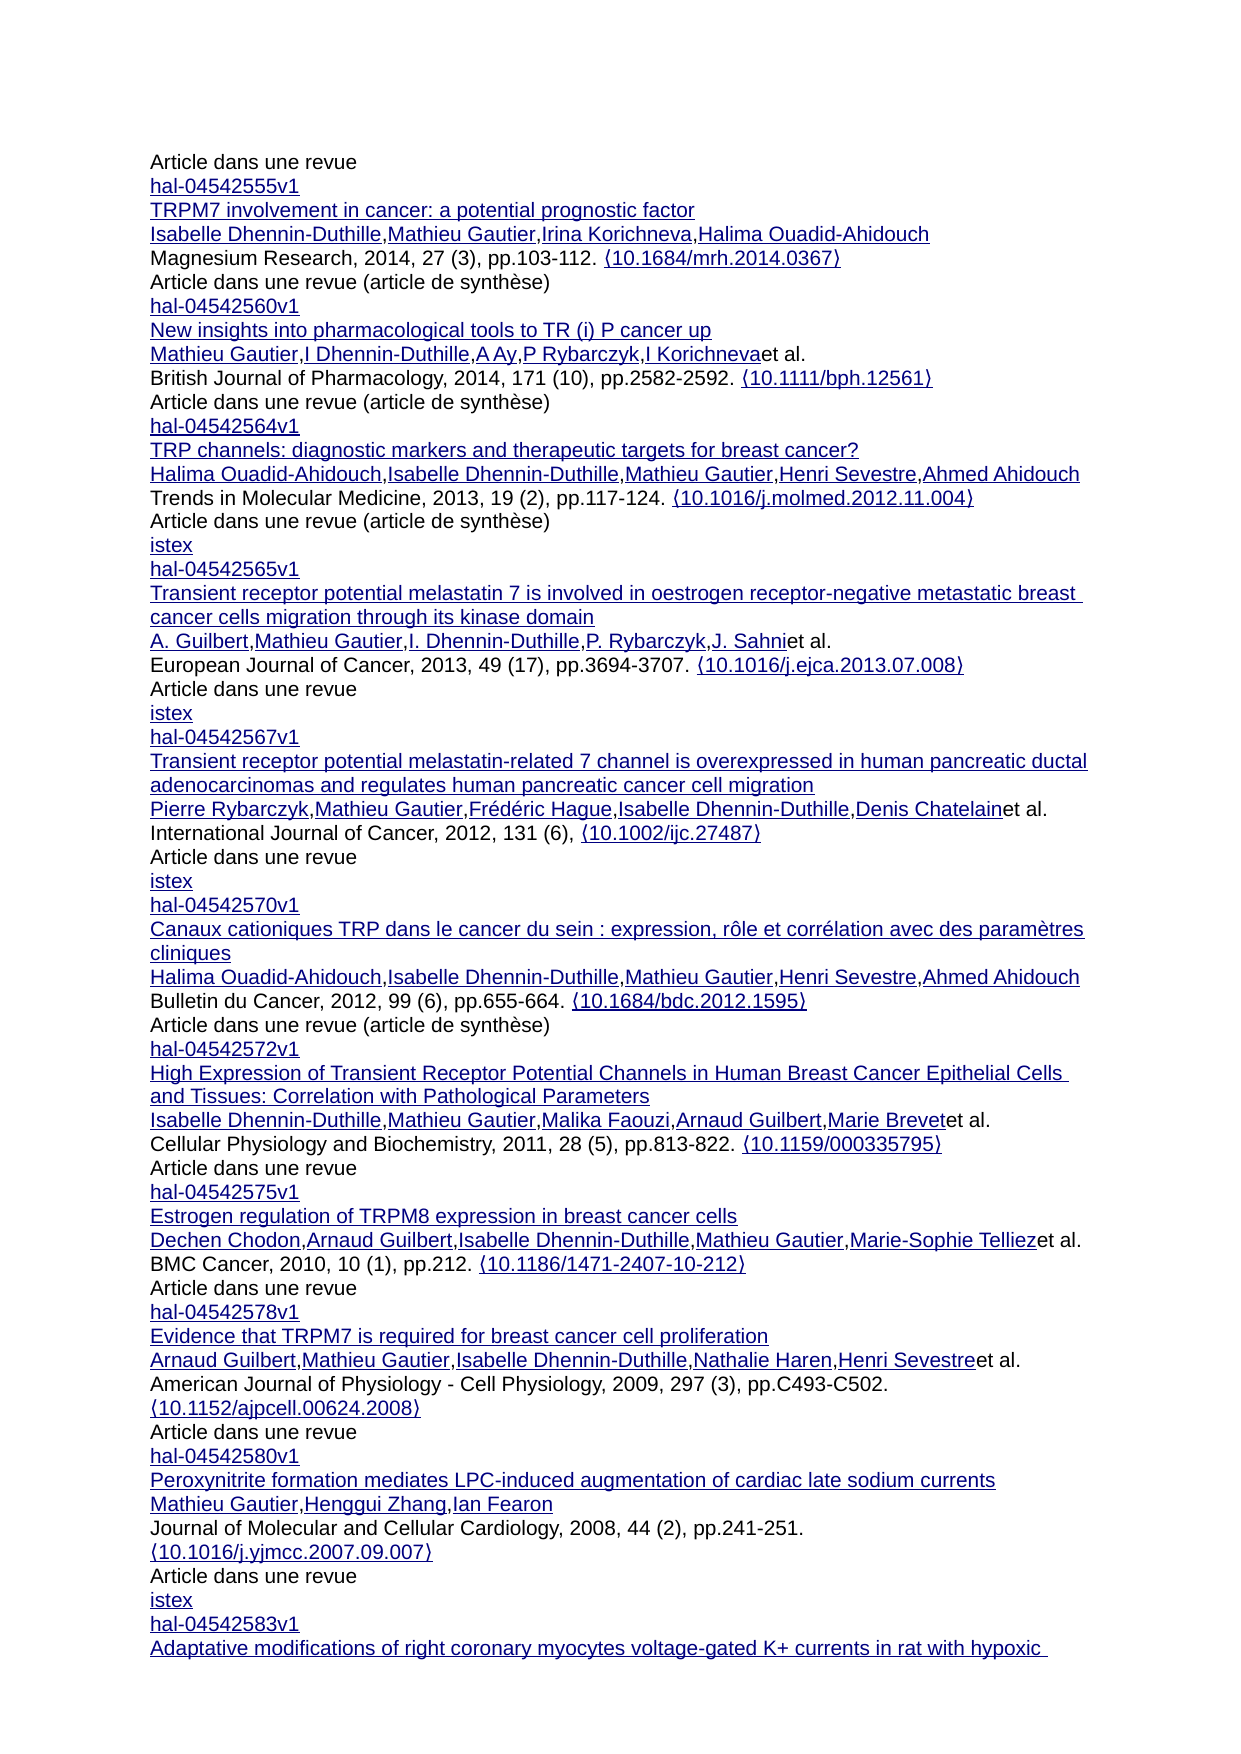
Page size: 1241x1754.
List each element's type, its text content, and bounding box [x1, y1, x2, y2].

table_cell Transient receptor potential melastatin 7 is involved in oestrogen receptor-negative metastatic breast cancer cells migration through its kinase domain A. Guilbert,Mathieu Gautier,I. Dhennin-Duthille,P. Rybarczyk,J. Sahniet al. European Journal of Cancer, 2013, 49 (17), pp.3694-3707. ⟨10.1016/j.ejca.2013.07.008⟩ Article dans une revue istex hal-04542567v1 [150, 581, 1090, 749]
table_cell TRP channels: diagnostic markers and therapeutic targets for breast cancer? Halima Ouadid-Ahidouch,Isabelle Dhennin-Duthille,Mathieu Gautier,Henri Sevestre,Ahmed Ahidouch Trends in Molecular Medicine, 2013, 19 (2), pp.117-124. ⟨10.1016/j.molmed.2012.11.004⟩ Article dans une revue (article de synthèse) istex hal-04542565v1 [150, 438, 1090, 581]
table_cell Evidence that TRPM7 is required for breast cancer cell proliferation Arnaud Guilbert,Mathieu Gautier,Isabelle Dhennin-Duthille,Nathalie Haren,Henri Sevestreet al. American Journal of Physiology - Cell Physiology, 2009, 297 (3), pp.C493-C502. ⟨10.1152/ajpcell.00624.2008⟩ Article dans une revue hal-04542580v1 [150, 1324, 1090, 1468]
table_cell Peroxynitrite formation mediates LPC-induced augmentation of cardiac late sodium currents Mathieu Gautier,Henggui Zhang,Ian Fearon Journal of Molecular and Cellular Cardiology, 2008, 44 (2), pp.241-251. ⟨10.1016/j.yjmcc.2007.09.007⟩ Article dans une revue istex hal-04542583v1 [150, 1468, 1090, 1635]
table_cell Adaptative modifications of right coronary myocytes voltage-gated K+ currents in rat with hypoxic [150, 1635, 1090, 1659]
table_cell Canaux cationiques TRP dans le cancer du sein : expression, rôle et corrélation avec des paramètres cliniques Halima Ouadid-Ahidouch,Isabelle Dhennin-Duthille,Mathieu Gautier,Henri Sevestre,Ahmed Ahidouch Bulletin du Cancer, 2012, 99 (6), pp.655-664. ⟨10.1684/bdc.2012.1595⟩ Article dans une revue (article de synthèse) hal-04542572v1 [150, 917, 1090, 1060]
table_cell Transient receptor potential melastatin‐related 7 channel is overexpressed in human pancreatic ductal adenocarcinomas and regulates human pancreatic cancer cell migration Pierre Rybarczyk,Mathieu Gautier,Frédéric Hague,Isabelle Dhennin-Duthille,Denis Chatelainet al. International Journal of Cancer, 2012, 131 (6), ⟨10.1002/ijc.27487⟩ Article dans une revue istex hal-04542570v1 [150, 749, 1090, 917]
table_cell Article dans une revue hal-04542555v1 [150, 150, 1090, 198]
table_cell TRPM7 involvement in cancer: a potential prognostic factor Isabelle Dhennin-Duthille,Mathieu Gautier,Irina Korichneva,Halima Ouadid-Ahidouch Magnesium Research, 2014, 27 (3), pp.103-112. ⟨10.1684/mrh.2014.0367⟩ Article dans une revue (article de synthèse) hal-04542560v1 [150, 198, 1090, 318]
table_cell Estrogen regulation of TRPM8 expression in breast cancer cells Dechen Chodon,Arnaud Guilbert,Isabelle Dhennin-Duthille,Mathieu Gautier,Marie-Sophie Telliezet al. BMC Cancer, 2010, 10 (1), pp.212. ⟨10.1186/1471-2407-10-212⟩ Article dans une revue hal-04542578v1 [150, 1204, 1090, 1324]
table_cell New insights into pharmacological tools to TR (i) P cancer up Mathieu Gautier,I Dhennin-Duthille,A Ay,P Rybarczyk,I Korichnevaet al. British Journal of Pharmacology, 2014, 171 (10), pp.2582-2592. ⟨10.1111/bph.12561⟩ Article dans une revue (article de synthèse) hal-04542564v1 [150, 318, 1090, 437]
table_cell High Expression of Transient Receptor Potential Channels in Human Breast Cancer Epithelial Cells and Tissues: Correlation with Pathological Parameters Isabelle Dhennin-Duthille,Mathieu Gautier,Malika Faouzi,Arnaud Guilbert,Marie Brevetet al. Cellular Physiology and Biochemistry, 2011, 28 (5), pp.813-822. ⟨10.1159/000335795⟩ Article dans une revue hal-04542575v1 [150, 1060, 1090, 1204]
